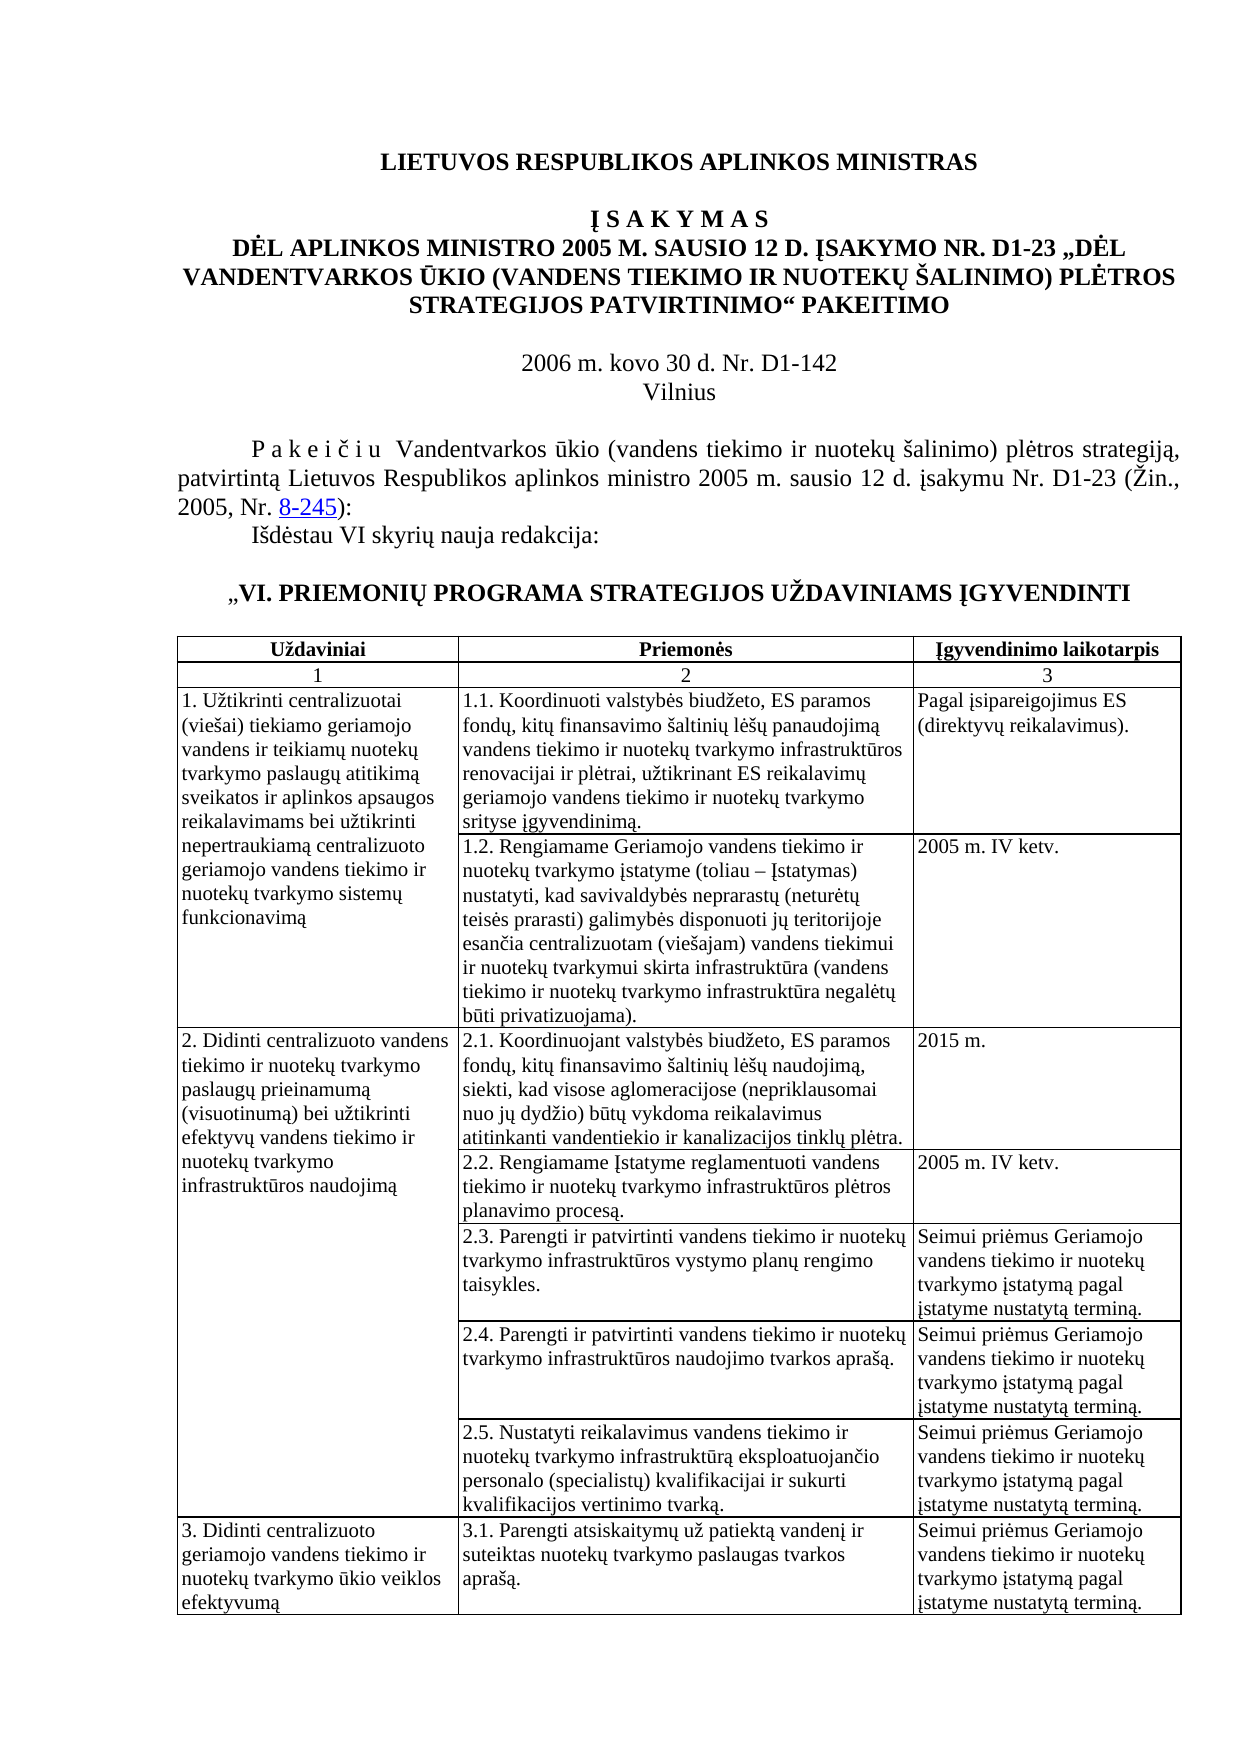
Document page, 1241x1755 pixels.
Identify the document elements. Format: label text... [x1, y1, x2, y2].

text „VI. PRIEMONIŲ PROGRAMA STRATEGIJOS UŽDAVINIAMS ĮGYVENDINTI [177, 578, 1181, 607]
table_cell 2. Didinti centralizuoto vandens tiekimo ir nuotekų tvarkymo paslaugų prieinamumą (visuotinumą) bei užtikrinti efektyvų vandens tiekimo ir nuotekų tvarkymo infrastruktūros naudojimą [178, 1028, 458, 1516]
text Į S A K Y M A S [177, 204, 1181, 233]
text Pakeičiu Vandentvarkos ūkio (vandens tiekimo ir nuotekų šalinimo) plėtros strategiją, patvirtintą Lietuvos Respublikos aplinkos ministro 2005 m. sausio 12 d. įsakymu Nr. D1-23 (Žin., 2005, Nr. 8-245): [177, 434, 1181, 521]
text 2006 m. kovo 30 d. Nr. D1-142 [177, 348, 1181, 377]
table_cell 3.1. Parengti atsiskaitymų už patiektą vandenį ir suteiktas nuotekų tvarkymo paslaugas tvarkos aprašą. [459, 1518, 913, 1614]
text Vilnius [177, 377, 1181, 406]
table_cell 2 [909, 663, 913, 687]
table_cell 2005 m. IV ketv. [914, 835, 1180, 1027]
table_cell 2.3. Parengti ir patvirtinti vandens tiekimo ir nuotekų tvarkymo infrastruktūros vystymo planų rengimo taisykles. [459, 1224, 913, 1320]
table_cell 2015 m. [914, 1028, 1180, 1149]
table_cell 2.4. Parengti ir patvirtinti vandens tiekimo ir nuotekų tvarkymo infrastruktūros naudojimo tvarkos aprašą. [459, 1322, 913, 1418]
table_cell 2005 m. IV ketv. [914, 1150, 1180, 1222]
text DĖL APLINKOS MINISTRO 2005 M. SAUSIO 12 D. ĮSAKYMO NR. D1-23 „DĖL VANDENTVARKOS ŪKIO (VANDENS TIEKIMO IR NUOTEKŲ ŠALINIMO) PLĖTROS STRATEGIJOS PATVIRTINIMO“ PAKEITIMO [177, 233, 1181, 319]
text LIETUVOS RESPUBLIKOS APLINKOS MINISTRAS [177, 147, 1181, 176]
table_cell 1 [454, 663, 458, 687]
table_cell Pagal įsipareigojimus ES (direktyvų reikalavimus). [914, 688, 1180, 833]
table_cell 1. Užtikrinti centralizuotai (viešai) tiekiamo geriamojo vandens ir teikiamų nuotekų tvarkymo paslaugų atitikimą sveikatos ir aplinkos apsaugos reikalavimams bei užtikrinti nepertraukiamą centralizuoto geriamojo vandens tiekimo ir nuotekų tvarkymo sistemų funkcionavimą [178, 688, 458, 1027]
text Išdėstau VI skyrių nauja redakcija: [177, 521, 1181, 549]
